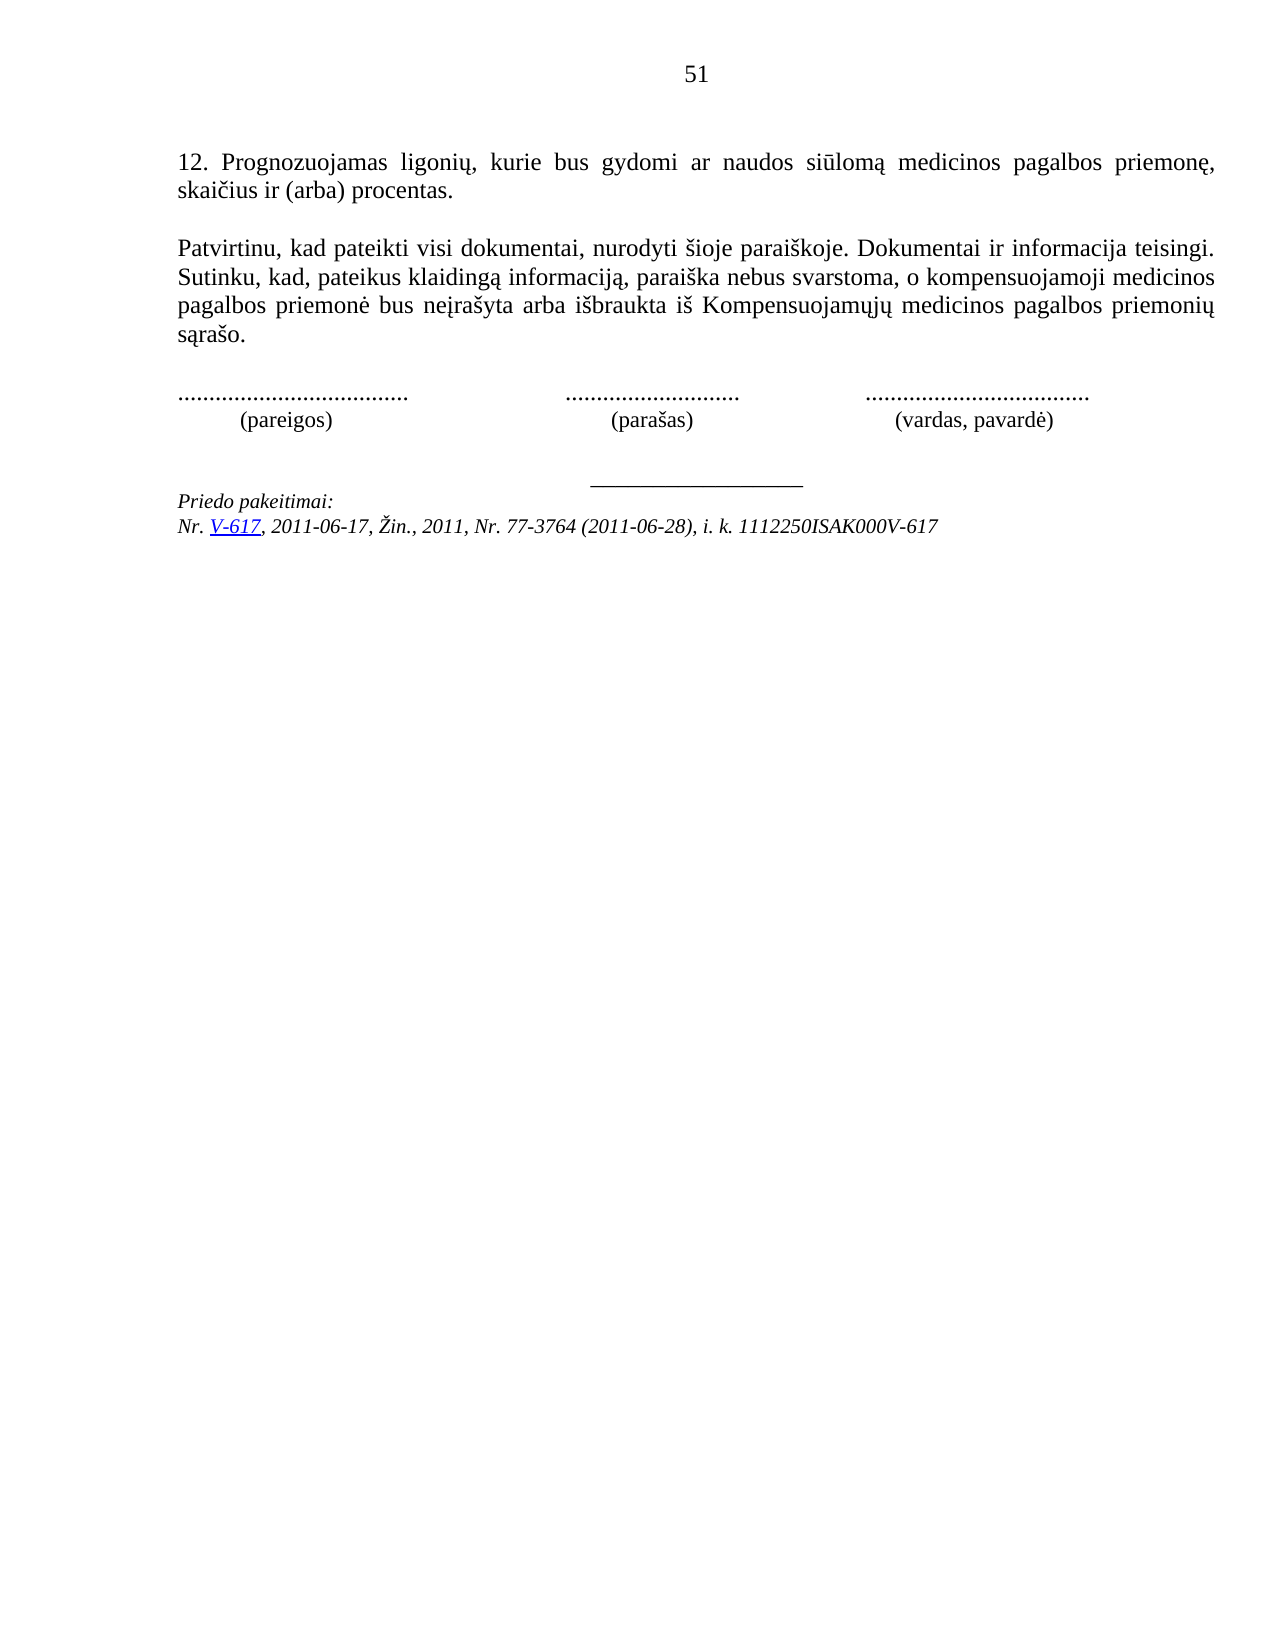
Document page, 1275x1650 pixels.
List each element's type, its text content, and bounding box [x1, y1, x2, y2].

text (pareigos) (parašas) (vardas, pavardė) [240, 406, 1216, 432]
text Patvirtinu, kad pateikti visi dokumentai, nurodyti šioje paraiškoje. Dokumentai ir informacija teisingi. Sutinku, kad, pateikus klaidingą informaciją, paraiška nebus svarstoma, o kompensuojamoji medicinos pagalbos priemonė bus neįrašyta arba išbraukta iš Kompensuojamųjų medicinos pagalbos priemonių sąrašo. [177, 233, 1216, 348]
text Priedo pakeitimai: [177, 489, 1216, 513]
text 12. Prognozuojamas ligonių, kurie bus gydomi ar naudos siūlomą medicinos pagalbos priemonę, skaičius ir (arba) procentas. [177, 147, 1216, 204]
text ..................................... ............................ .................................... [177, 377, 1216, 406]
text _________________ [177, 461, 1216, 489]
text Nr. V-617, 2011-06-17, Žin., 2011, Nr. 77-3764 (2011-06-28), i. k. 1112250ISAK000V-617 [177, 513, 1216, 538]
